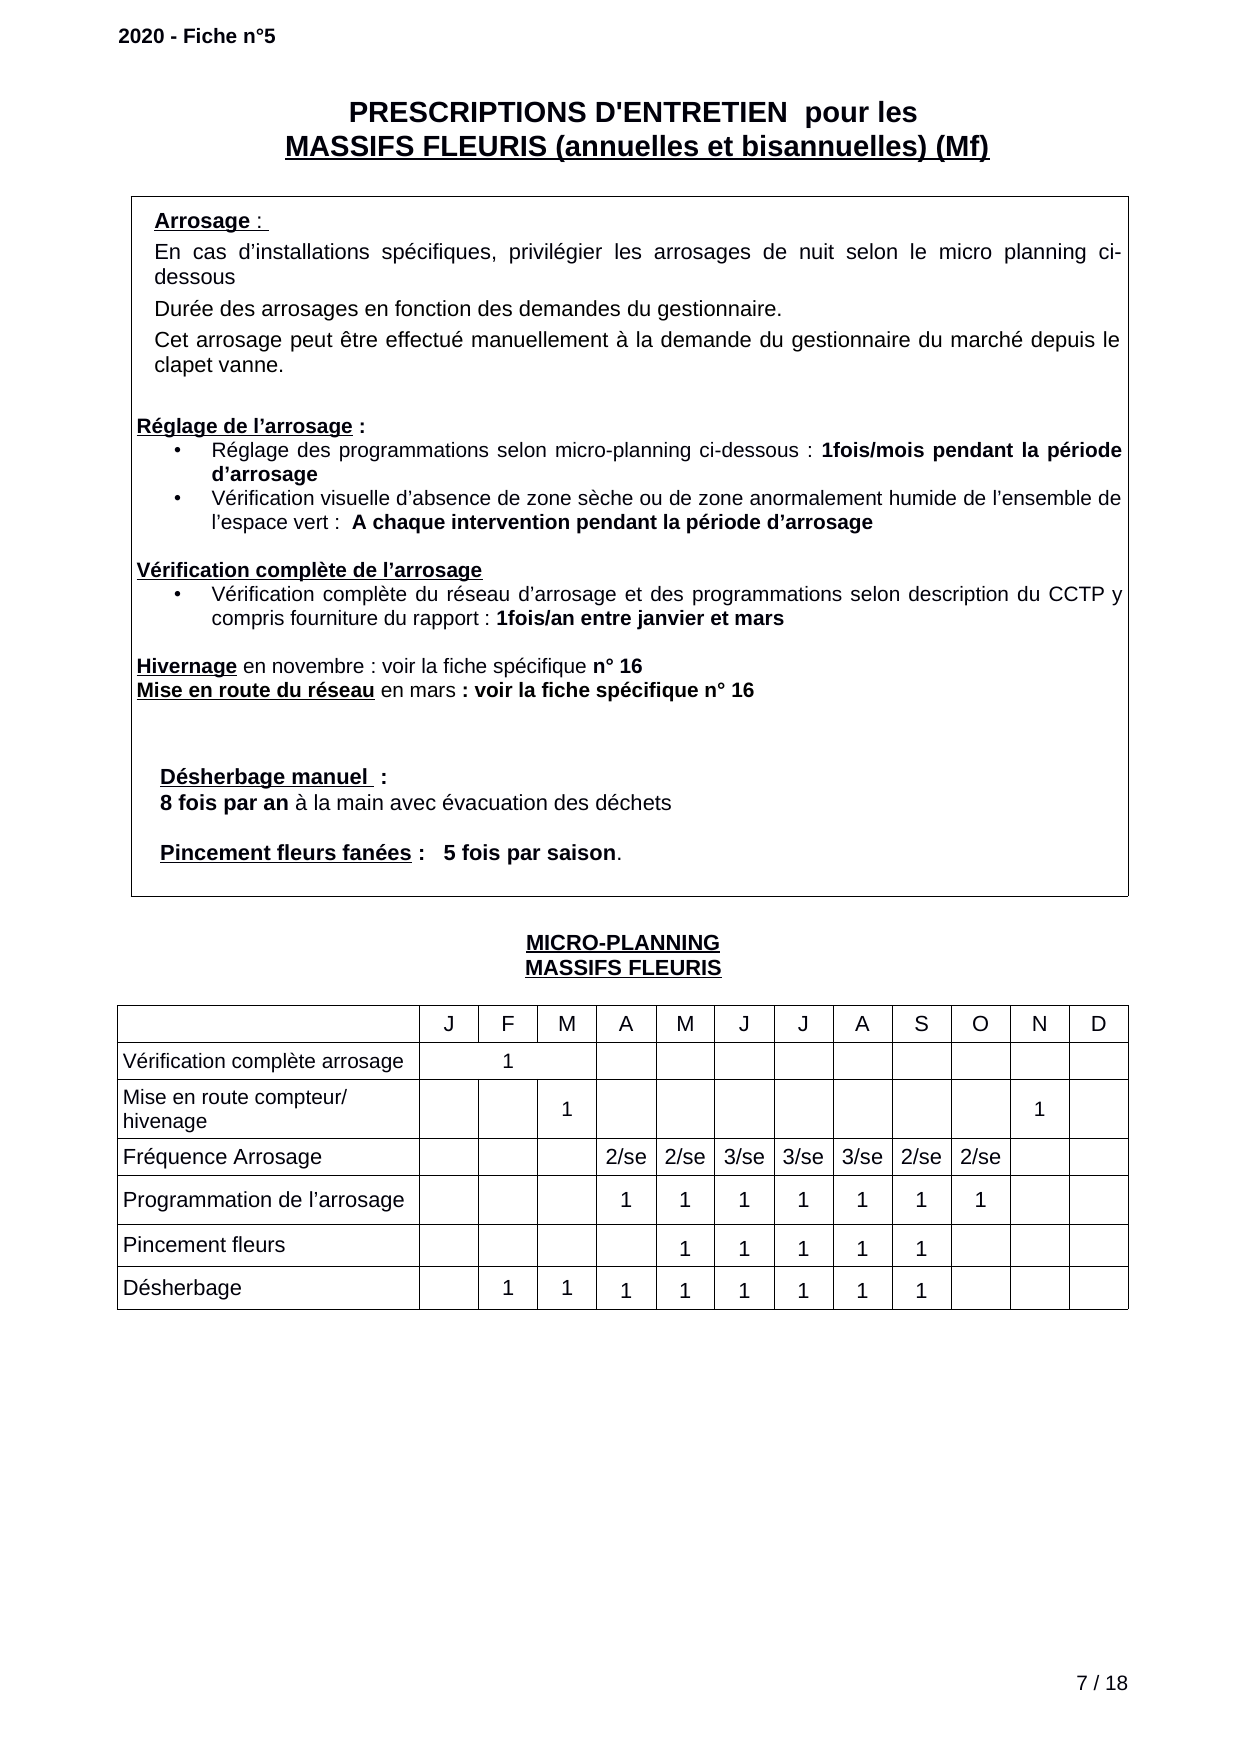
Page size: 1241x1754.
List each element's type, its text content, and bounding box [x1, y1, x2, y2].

table_cell 1 [893, 1176, 951, 1224]
table_cell 1 [538, 1267, 596, 1309]
table_cell 1 [893, 1267, 951, 1309]
table_cell 3/se [775, 1139, 833, 1175]
table_cell 1 [657, 1176, 714, 1224]
table_cell [1011, 1176, 1069, 1224]
table_cell [1070, 1225, 1128, 1266]
table_header J [775, 1006, 833, 1042]
table_cell [657, 1080, 714, 1138]
table_cell [1070, 1176, 1128, 1224]
table_cell 2/se [952, 1139, 1010, 1175]
table_cell 1 [834, 1267, 892, 1309]
table_cell 1 [775, 1176, 833, 1224]
table_cell [893, 1080, 951, 1138]
table_cell [657, 1043, 714, 1079]
table_cell [834, 1080, 892, 1138]
table_header O [952, 1006, 1010, 1042]
table_cell 1 [715, 1225, 774, 1266]
table_cell [775, 1043, 833, 1079]
table_cell [538, 1225, 596, 1266]
table_cell [597, 1043, 656, 1079]
table_cell 1 [597, 1176, 656, 1224]
table_cell Pincement fleurs [118, 1225, 419, 1266]
table_cell [1070, 1043, 1128, 1079]
table_cell [1011, 1225, 1069, 1266]
table_cell 1 [715, 1176, 774, 1224]
table_header J [420, 1006, 478, 1042]
table_header D [1070, 1006, 1128, 1042]
table_cell 1 [597, 1267, 656, 1309]
table_cell 1 [834, 1176, 892, 1224]
table_cell [952, 1043, 1010, 1079]
table_cell [420, 1080, 478, 1138]
table_header M [538, 1006, 596, 1042]
table_cell [775, 1080, 833, 1138]
table_cell Programmation de l’arrosage [118, 1176, 419, 1224]
table_cell 1 [834, 1225, 892, 1266]
table_header [118, 1006, 419, 1042]
table_cell [1070, 1139, 1128, 1175]
table_cell 1 [657, 1267, 714, 1309]
table_cell [420, 1267, 478, 1309]
text MICRO-PLANNING [118, 929, 1128, 955]
table_cell [597, 1080, 656, 1138]
table_header A [597, 1006, 656, 1042]
text 2020 - Fiche n°5 [118, 24, 1128, 48]
table_cell 3/se [834, 1139, 892, 1175]
table_header F [479, 1006, 537, 1042]
table_cell Mise en route compteur/ hivenage [118, 1080, 419, 1138]
table_cell [1011, 1267, 1069, 1309]
table_cell 2/se [893, 1139, 951, 1175]
table_cell [538, 1139, 596, 1175]
table_header S [893, 1006, 951, 1042]
table_cell Fréquence Arrosage [118, 1139, 419, 1175]
table_cell [715, 1043, 774, 1079]
table_cell 3/se [715, 1139, 774, 1175]
table_cell 1 [952, 1176, 1010, 1224]
table_header A [834, 1006, 892, 1042]
table_cell [1011, 1139, 1069, 1175]
text PRESCRIPTIONS D'ENTRETIEN pour les [229, 96, 1045, 129]
table_cell [420, 1225, 478, 1266]
table_cell 1 [479, 1267, 537, 1309]
table_cell [893, 1043, 951, 1079]
table_cell [479, 1139, 537, 1175]
table_cell [479, 1080, 537, 1138]
table_cell [715, 1080, 774, 1138]
table_cell 2/se [657, 1139, 714, 1175]
table_cell 1 [657, 1225, 714, 1266]
table_header M [657, 1006, 714, 1042]
table_cell [834, 1043, 892, 1079]
table_cell [952, 1225, 1010, 1266]
text MASSIFS FLEURIS (annuelles et bisannuelles) (Mf) [229, 129, 1045, 163]
table_cell [597, 1225, 656, 1266]
table_cell 1 [715, 1267, 774, 1309]
table_cell [1070, 1267, 1128, 1309]
table_cell [952, 1267, 1010, 1309]
table_cell 1 [775, 1225, 833, 1266]
table_cell [479, 1176, 537, 1224]
text MASSIFS FLEURIS [118, 955, 1128, 980]
table_cell 1 [538, 1080, 596, 1138]
table_cell [952, 1080, 1010, 1138]
table_cell Vérification complète arrosage [118, 1043, 419, 1079]
table_cell [1070, 1080, 1128, 1138]
table_header J [715, 1006, 774, 1042]
table_cell [420, 1176, 478, 1224]
table_cell 2/se [597, 1139, 656, 1175]
table_cell 1 [420, 1043, 596, 1079]
table_cell [1011, 1043, 1069, 1079]
table_cell Désherbage [118, 1267, 419, 1309]
table_cell [538, 1176, 596, 1224]
table_cell 1 [775, 1267, 833, 1309]
table_header N [1011, 1006, 1069, 1042]
table_header Arrosage : En cas d’installations spécifiques, privilégier les arrosages de nuit selon le micro planning ci-dessous Durée des arrosages en fonction des demandes du gestionnaire. Cet arrosage peut être effectué manuellement à la demande du gestionnaire du marché depuis le clapet vanne. Réglage de l’arrosage : Réglage des programmations selon micro-planning ci-dessous : 1fois/mois pendant la période d’arrosage Vérification visuelle d’absence de zone sèche ou de zone anormalement humide de l’ensemble de l’espace vert : A chaque intervention pendant la période d’arrosage Vérification complète de l’arrosage Vérification complète du réseau d’arrosage et des programmations selon description du CCTP y compris fourniture du rapport : 1fois/an entre janvier et mars Hivernage en novembre : voir la fiche spécifique n° 16 Mise en route du réseau en mars : voir la fiche spécifique n° 16 Désherbage manuel : 8 fois par an à la main avec évacuation des déchets Pincement fleurs fanées : 5 fois par saison. [132, 197, 1128, 896]
table_cell 1 [893, 1225, 951, 1266]
table_cell [420, 1139, 478, 1175]
table_cell 1 [1011, 1080, 1069, 1138]
table_cell [479, 1225, 537, 1266]
